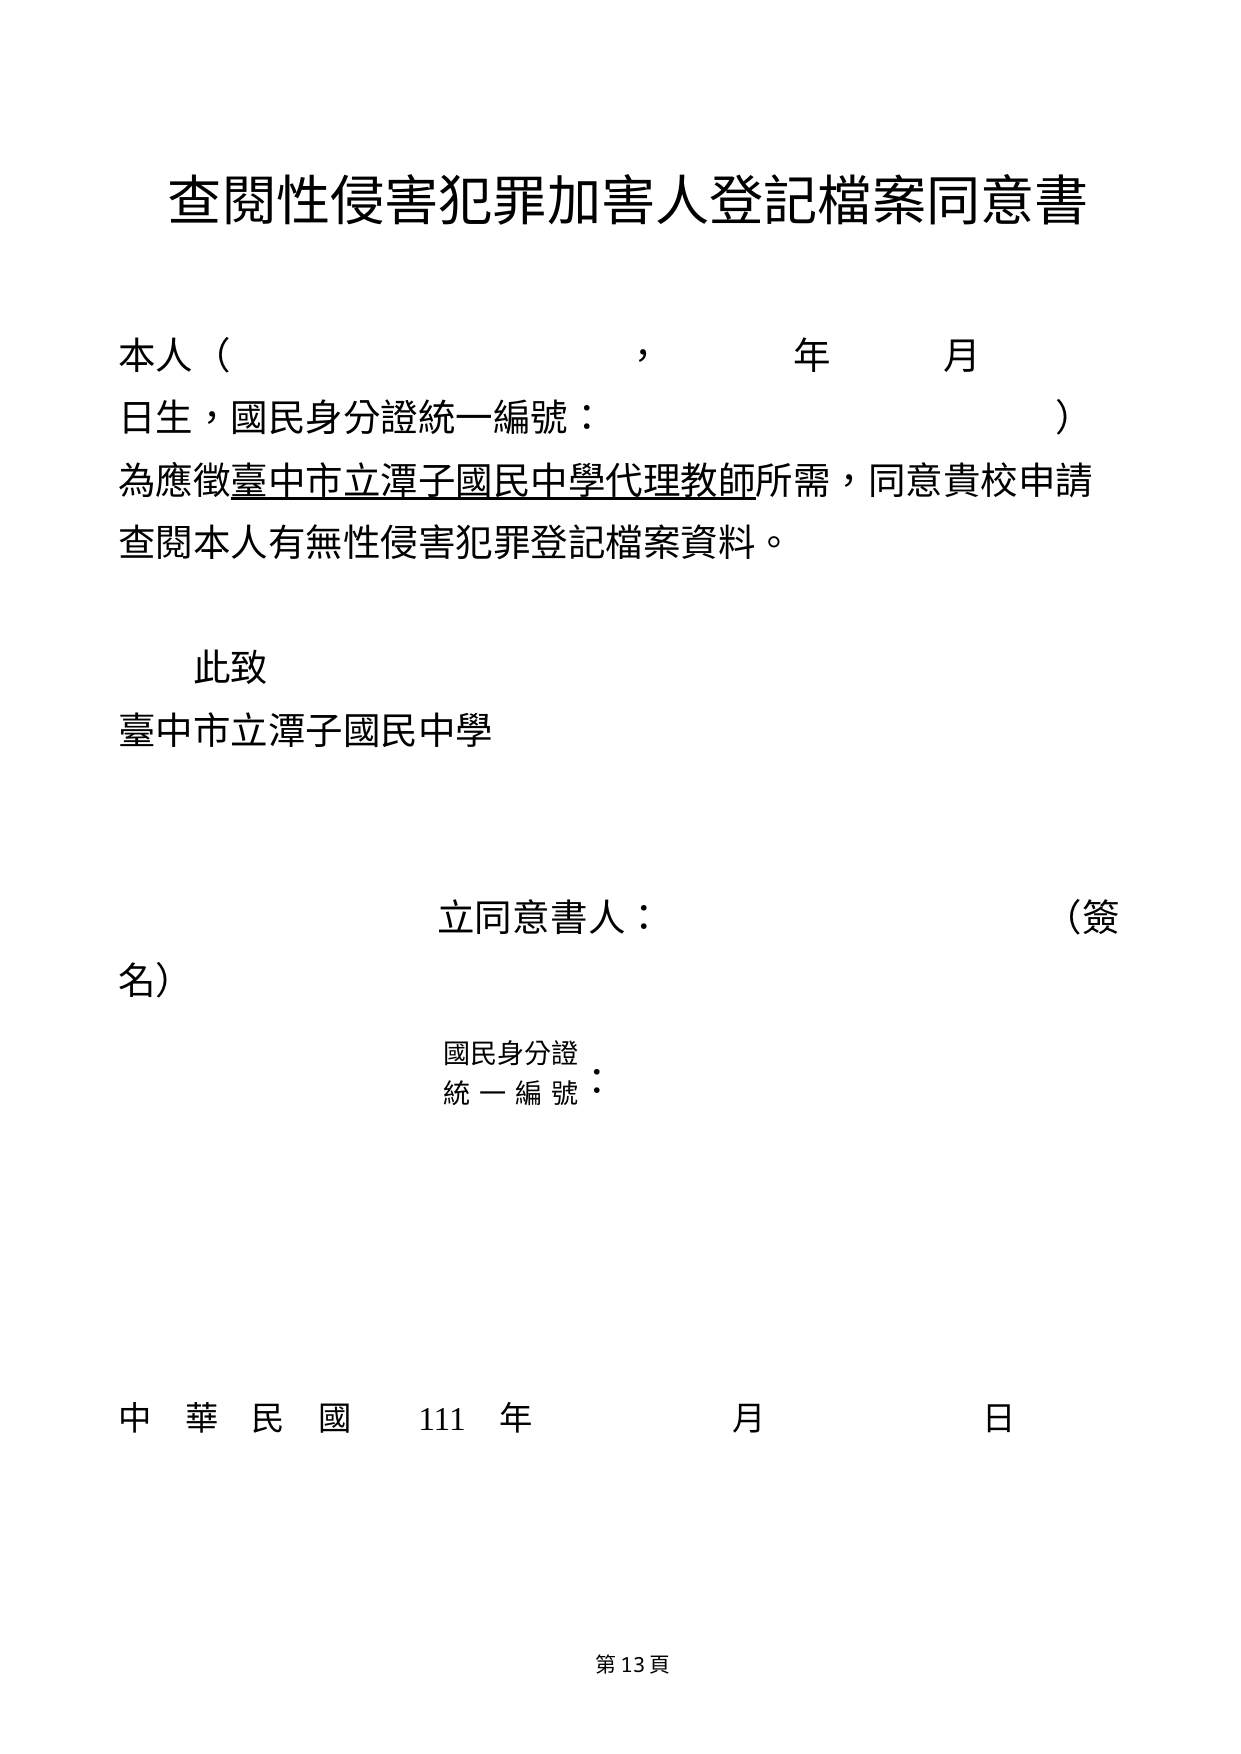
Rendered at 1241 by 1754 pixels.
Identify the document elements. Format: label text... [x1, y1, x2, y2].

text 查閱性侵害犯罪加害人登記檔案同意書 [118, 124, 1138, 249]
text 臺中市立潭子國民中學 [118, 686, 1122, 749]
text 立同意書人： （簽名） [118, 874, 1122, 999]
text 中 華 民 國 111 年 月 日 [118, 1374, 1122, 1436]
text 此致 [118, 624, 1122, 686]
text 本人（ ， 年 月 日生，國民身分證統一編號： ）為應徵臺中市立潭子國民中學代理教師所需，同意貴校申請查閱本人有無性侵害犯罪登記檔案資料。 [118, 311, 1122, 561]
text 國民身分證統一編號： [118, 999, 1122, 1124]
